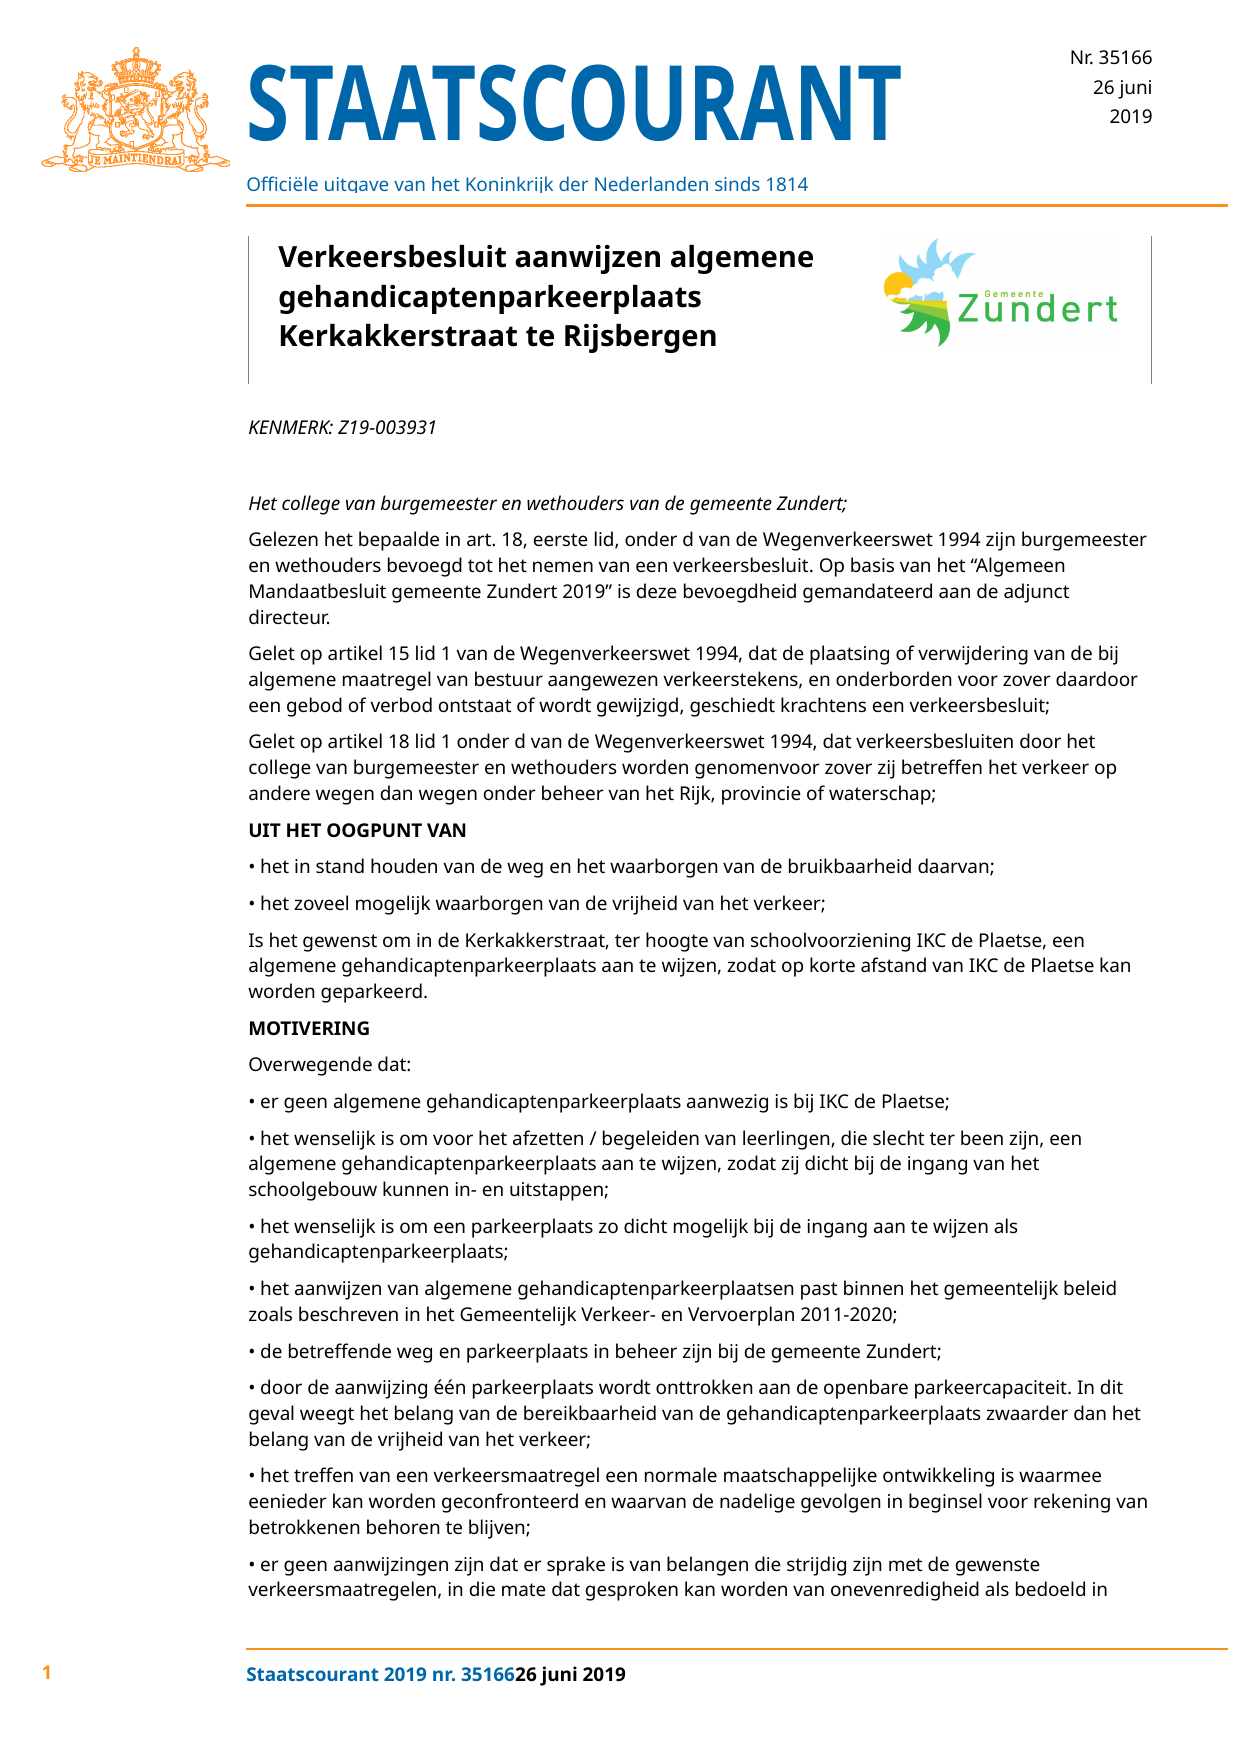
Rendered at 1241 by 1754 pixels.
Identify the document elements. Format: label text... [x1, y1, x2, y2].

text • het wenselijk is om voor het afzetten / begeleiden van leerlingen, die slecht ter been zijn, een algemene gehandicaptenparkeerplaats aan te wijzen, zodat zij dicht bij de ingang van het schoolgebouw kunnen in- en uitstappen; [248, 1125, 1152, 1202]
table_header Verkeersbesluit aanwijzen algemene gehandicaptenparkeerplaats Kerkakkerstraat te Rijsbergen [249, 236, 850, 384]
text Gelet op artikel 15 lid 1 van de Wegenverkeerswet 1994, dat de plaatsing of verwijdering van de bij algemene maatregel van bestuur aangewezen verkeerstekens, en onderborden voor zover daardoor een gebod of verbod ontstaat of wordt gewijzigd, geschiedt krachtens een verkeersbesluit; [248, 641, 1152, 718]
table_header [850, 236, 1151, 384]
text • het in stand houden van de weg en het waarborgen van de bruikbaarheid daarvan; [248, 853, 1152, 879]
text • het treffen van een verkeersmaatregel een normale maatschappelijke ontwikkeling is waarmee eenieder kan worden geconfronteerd en waarvan de nadelige gevolgen in beginsel voor rekening van betrokkenen behoren te blijven; [248, 1463, 1152, 1540]
text Overwegende dat: [248, 1052, 1152, 1077]
text • het wenselijk is om een parkeerplaats zo dicht mogelijk bij de ingang aan te wijzen als gehandicaptenparkeerplaats; [248, 1213, 1152, 1264]
text Gelet op artikel 18 lid 1 onder d van de Wegenverkeerswet 1994, dat verkeersbesluiten door het college van burgemeester en wethouders worden genomenvoor zover zij betreffen het verkeer op andere wegen dan wegen onder beheer van het Rijk, provincie of waterschap; [248, 729, 1152, 806]
text • het aanwijzen van algemene gehandicaptenparkeerplaatsen past binnen het gemeentelijk beleid zoals beschreven in het Gemeentelijk Verkeer- en Vervoerplan 2011-2020; [248, 1275, 1152, 1327]
text KENMERK: Z19-003931 [248, 414, 1152, 440]
text • er geen aanwijzingen zijn dat er sprake is van belangen die strijdig zijn met de gewenste verkeersmaatregelen, in die mate dat gesproken kan worden van onevenredigheid als bedoeld in [248, 1551, 1152, 1602]
text • er geen algemene gehandicaptenparkeerplaats aanwezig is bij IKC de Plaetse; [248, 1088, 1152, 1114]
text UIT HET OOGPUNT VAN [248, 817, 1152, 842]
text MOTIVERING [248, 1015, 1152, 1041]
text Gelezen het bepaalde in art. 18, eerste lid, onder d van de Wegenverkeerswet 1994 zijn burgemeester en wethouders bevoegd tot het nemen van een verkeersbesluit. Op basis van het “Algemeen Mandaatbesluit gemeente Zundert 2019” is deze bevoegdheid gemandateerd aan de adjunct directeur. [248, 527, 1152, 629]
text • door de aanwijzing één parkeerplaats wordt onttrokken aan de openbare parkeercapaciteit. In dit geval weegt het belang van de bereikbaarheid van de gehandicaptenparkeerplaats zwaarder dan het belang van de vrijheid van het verkeer; [248, 1374, 1152, 1452]
text Het college van burgemeester en wethouders van de gemeente Zundert; [248, 490, 1152, 516]
picture [41, 47, 231, 172]
picture [882, 236, 1119, 348]
text • het zoveel mogelijk waarborgen van de vrijheid van het verkeer; [248, 890, 1152, 916]
text • de betreffende weg en parkeerplaats in beheer zijn bij de gemeente Zundert; [248, 1338, 1152, 1363]
text Is het gewenst om in de Kerkakkerstraat, ter hoogte van schoolvoorziening IKC de Plaetse, een algemene gehandicaptenparkeerplaats aan te wijzen, zodat op korte afstand van IKC de Plaetse kan worden geparkeerd. [248, 927, 1152, 1004]
